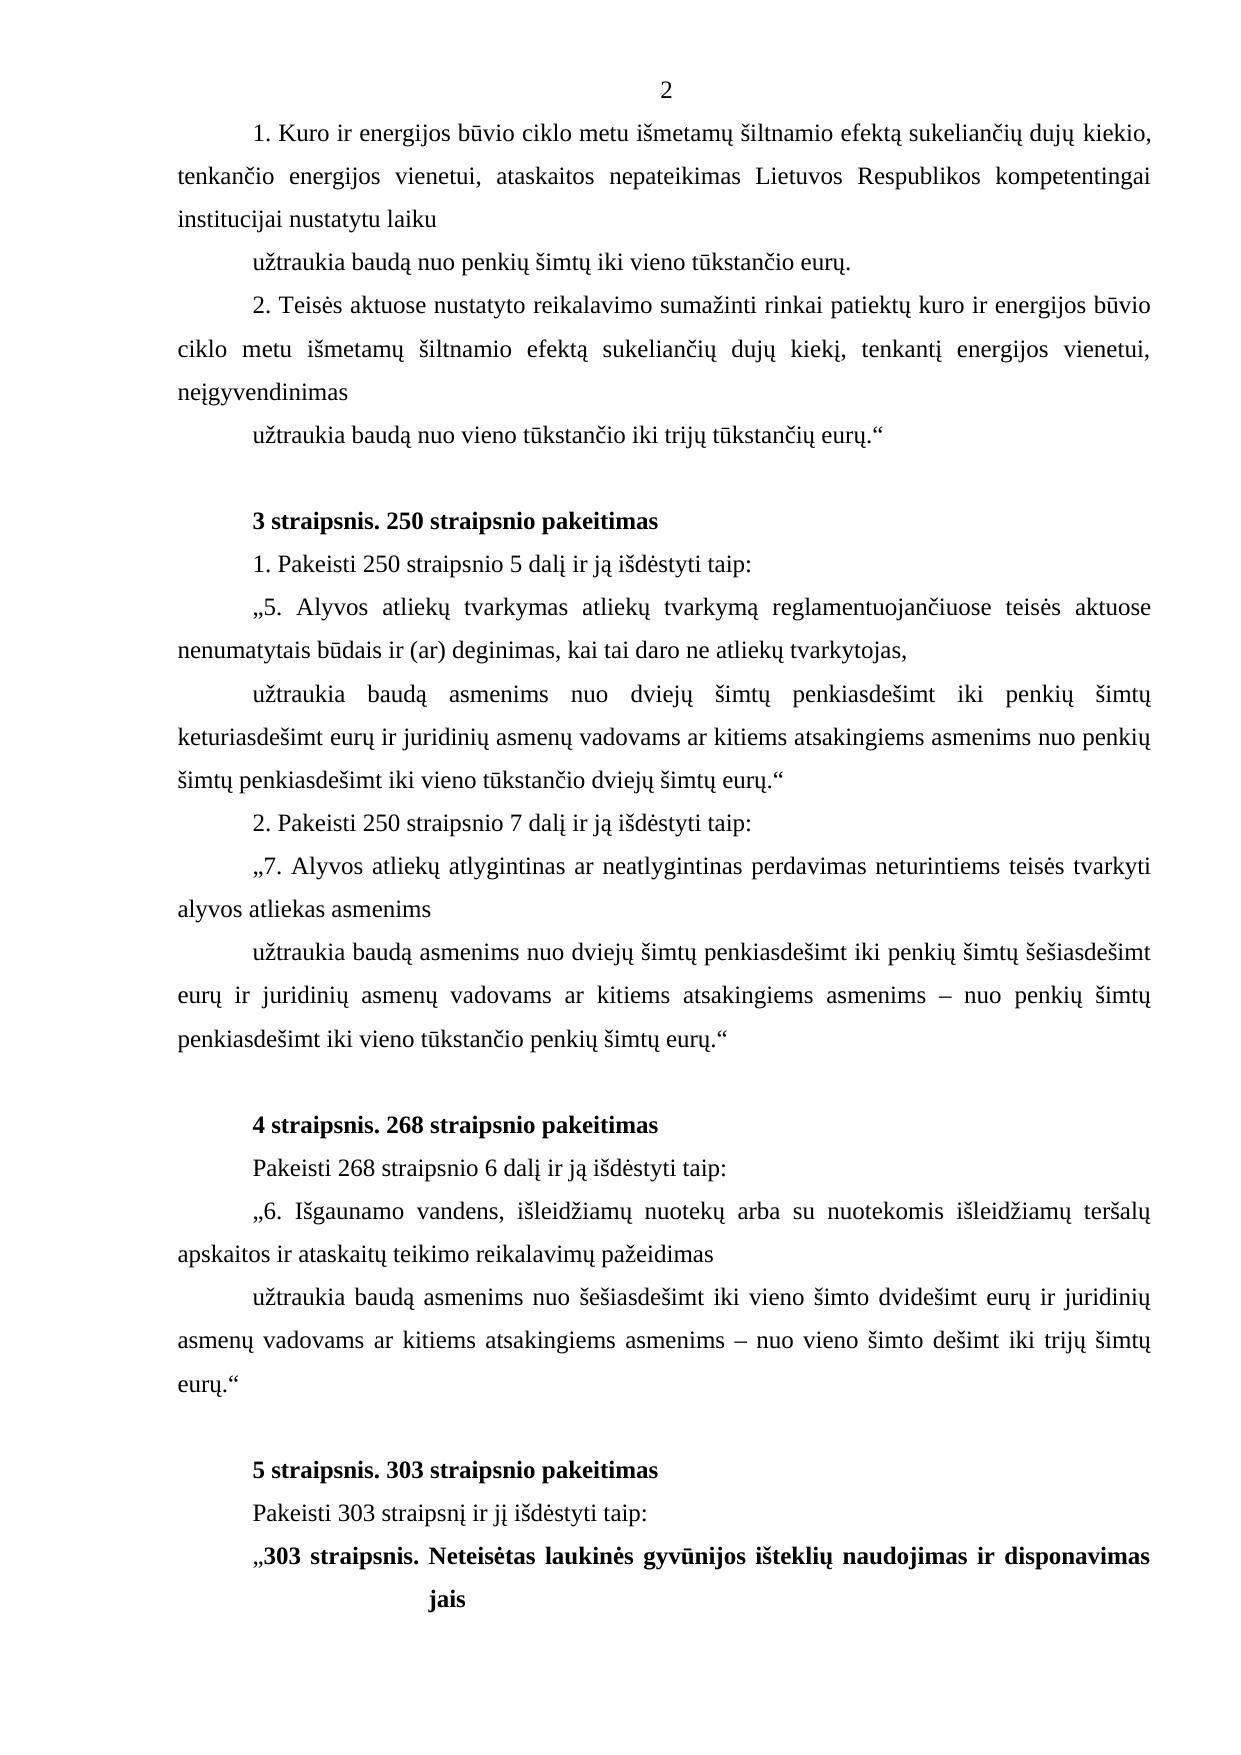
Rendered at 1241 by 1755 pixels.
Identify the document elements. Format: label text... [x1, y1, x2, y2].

text „303 straipsnis. Neteisėtas laukinės gyvūnijos išteklių naudojimas ir disponavimas jais [252, 1541, 1152, 1613]
text Pakeisti 268 straipsnio 6 dalį ir ją išdėstyti taip: [177, 1153, 1152, 1182]
text 3 straipsnis. 250 straipsnio pakeitimas [177, 506, 1152, 535]
text 1. Pakeisti 250 straipsnio 5 dalį ir ją išdėstyti taip: [177, 549, 1152, 578]
text 4 straipsnis. 268 straipsnio pakeitimas [177, 1110, 1152, 1139]
text 5 straipsnis. 303 straipsnio pakeitimas [177, 1455, 1152, 1484]
text „5. Alyvos atliekų tvarkymas atliekų tvarkymą reglamentuojančiuose teisės aktuose nenumatytais būdais ir (ar) deginimas, kai tai daro ne atliekų tvarkytojas, [177, 592, 1152, 664]
text užtraukia baudą asmenims nuo dviejų šimtų penkiasdešimt iki penkių šimtų keturiasdešimt eurų ir juridinių asmenų vadovams ar kitiems atsakingiems asmenims nuo penkių šimtų penkiasdešimt iki vieno tūkstančio dviejų šimtų eurų.“ [177, 679, 1152, 794]
text „7. Alyvos atliekų atlygintinas ar neatlygintinas perdavimas neturintiems teisės tvarkyti alyvos atliekas asmenims [177, 851, 1152, 923]
text užtraukia baudą asmenims nuo dviejų šimtų penkiasdešimt iki penkių šimtų šešiasdešimt eurų ir juridinių asmenų vadovams ar kitiems atsakingiems asmenims – nuo penkių šimtų penkiasdešimt iki vieno tūkstančio penkių šimtų eurų.“ [177, 937, 1152, 1052]
text „6. Išgaunamo vandens, išleidžiamų nuotekų arba su nuotekomis išleidžiamų teršalų apskaitos ir ataskaitų teikimo reikalavimų pažeidimas [177, 1196, 1152, 1268]
text užtraukia baudą nuo vieno tūkstančio iki trijų tūkstančių eurų.“ [177, 420, 1152, 449]
text 1. Kuro ir energijos būvio ciklo metu išmetamų šiltnamio efektą sukeliančių dujų kiekio, tenkančio energijos vienetui, ataskaitos nepateikimas Lietuvos Respublikos kompetentingai institucijai nustatytu laiku [177, 118, 1152, 233]
text 2. Teisės aktuose nustatyto reikalavimo sumažinti rinkai patiektų kuro ir energijos būvio ciklo metu išmetamų šiltnamio efektą sukeliančių dujų kiekį, tenkantį energijos vienetui, neįgyvendinimas [177, 291, 1152, 406]
text užtraukia baudą nuo penkių šimtų iki vieno tūkstančio eurų. [177, 247, 1152, 276]
text Pakeisti 303 straipsnį ir jį išdėstyti taip: [177, 1498, 1152, 1527]
text 2. Pakeisti 250 straipsnio 7 dalį ir ją išdėstyti taip: [177, 808, 1152, 837]
text užtraukia baudą asmenims nuo šešiasdešimt iki vieno šimto dvidešimt eurų ir juridinių asmenų vadovams ar kitiems atsakingiems asmenims – nuo vieno šimto dešimt iki trijų šimtų eurų.“ [177, 1282, 1152, 1397]
